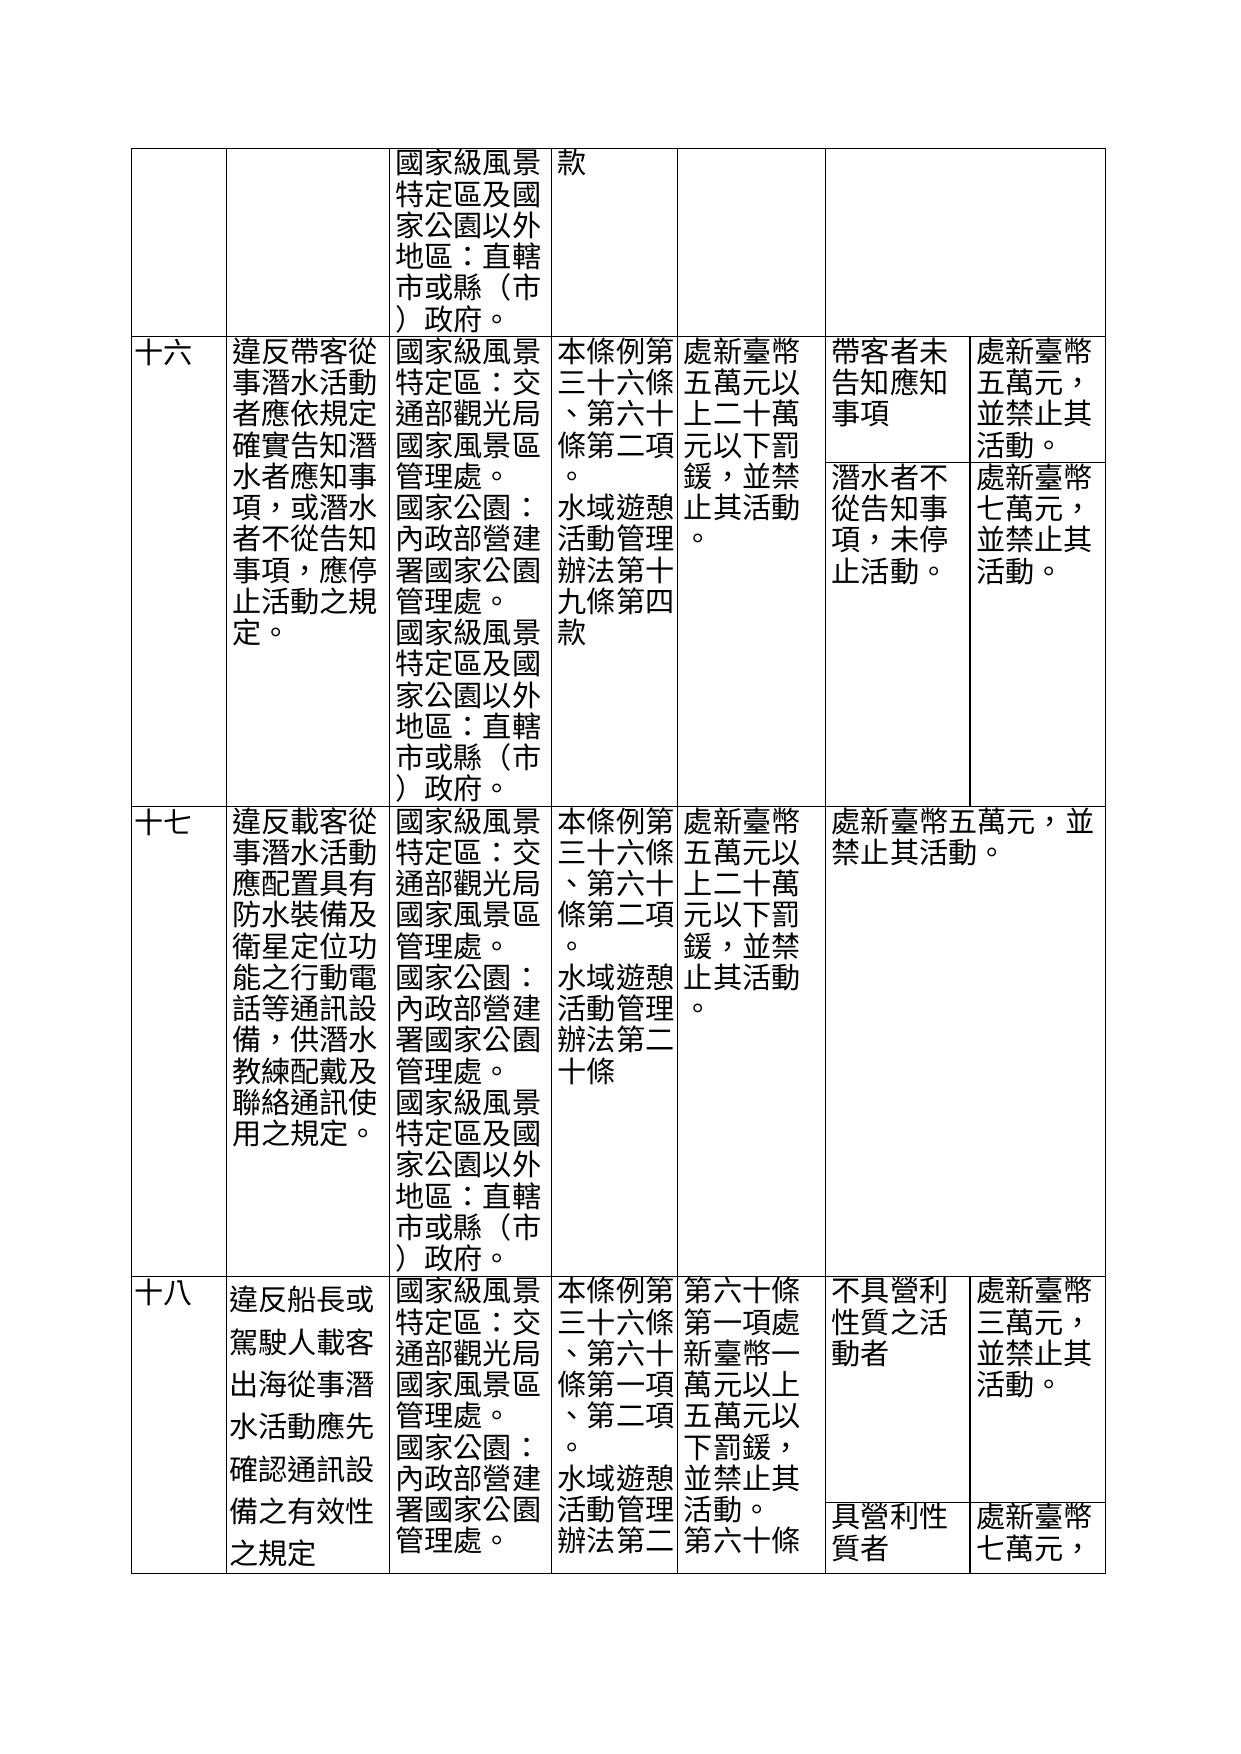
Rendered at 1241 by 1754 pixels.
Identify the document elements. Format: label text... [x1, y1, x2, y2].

table_cell 國家級風景特定區：交通部觀光局國家風景區管理處。 國家公園：內政部營建署國家公園管理處。 國家級風景特定區及國家公園以外地區：直轄市或縣（市）政府。 [390, 337, 395, 806]
table_cell 處新臺幣三萬元，並禁止其活動。 [971, 1277, 1105, 1502]
table_cell 本條例第三十六條、第六十條第一項、第二項。 水域遊憩活動管理辦法第二 [552, 1277, 677, 1573]
table_cell 款 [552, 149, 677, 336]
table_cell 處新臺幣五萬元，並禁止其活動。 [971, 337, 976, 462]
table_cell 處新臺幣五萬元以上二十萬元以下罰鍰，並禁止其活動。 [678, 337, 825, 806]
table_cell 十八 [132, 1277, 226, 1573]
table_cell 本條例第三十六條、第六十條第二項。 水域遊憩活動管理辦法第十九條第四款 [552, 337, 677, 806]
table_cell 潛水者不從告知事項，未停止活動。 [826, 463, 969, 806]
table_cell [826, 149, 1105, 336]
table_cell 國家級風景特定區：交通部觀光局國家風景區管理處。 國家公園：內政部營建署國家公園管理處。 [390, 1277, 551, 1573]
table_cell [678, 149, 825, 336]
table_cell 本條例第三十六條、第六十條第二項。 水域遊憩活動管理辦法第二十條 [552, 807, 677, 1276]
table_cell [132, 149, 226, 336]
table_cell 違反載客從事潛水活動應配置具有防水裝備及衛星定位功能之行動電話等通訊設備，供潛水教練配戴及聯絡通訊使用之規定。 [227, 807, 389, 1276]
table_cell 帶客者未告知應知事項 [826, 337, 969, 462]
table_cell 不具營利性質之活動者 [826, 1277, 969, 1502]
table_cell 違反帶客從事潛水活動者應確認從事水肺潛水活動者持有合格潛水證照之規定 [227, 149, 389, 336]
table_cell 國家級風景特定區：交通部觀光局國家風景區管理處。 國家公園：內政部營建署國家公園管理處。 國家級風景特定區及國家公園以外地區：直轄市或縣（市）政府。 [390, 807, 395, 1276]
table_cell 處新臺幣五萬元，並禁止其活動。 [826, 807, 1105, 1276]
table_cell 具營利性質者 [826, 1503, 969, 1573]
table_cell 違反帶客從事潛水活動者應依規定確實告知潛水者應知事項，或潛水者不從告知事項，應停止活動之規定。 [227, 337, 389, 806]
table_cell 處新臺幣五萬元以上二十萬元以下罰鍰，並禁止其活動。 [678, 807, 825, 1276]
table_cell 第六十條第一項處新臺幣一萬元以上五萬元以下罰鍰，並禁止其活動。 第六十條第二項處新臺幣五萬元以上二十萬元以下罰鍰，並禁止其活動。 [678, 1277, 825, 1573]
table_cell 處新臺幣七萬元，並禁止其活動。 [971, 463, 1105, 806]
table_cell 十七 [132, 807, 226, 1276]
table_cell 處新臺幣七萬元， [971, 1503, 1105, 1573]
table_cell 十六 [132, 337, 226, 806]
